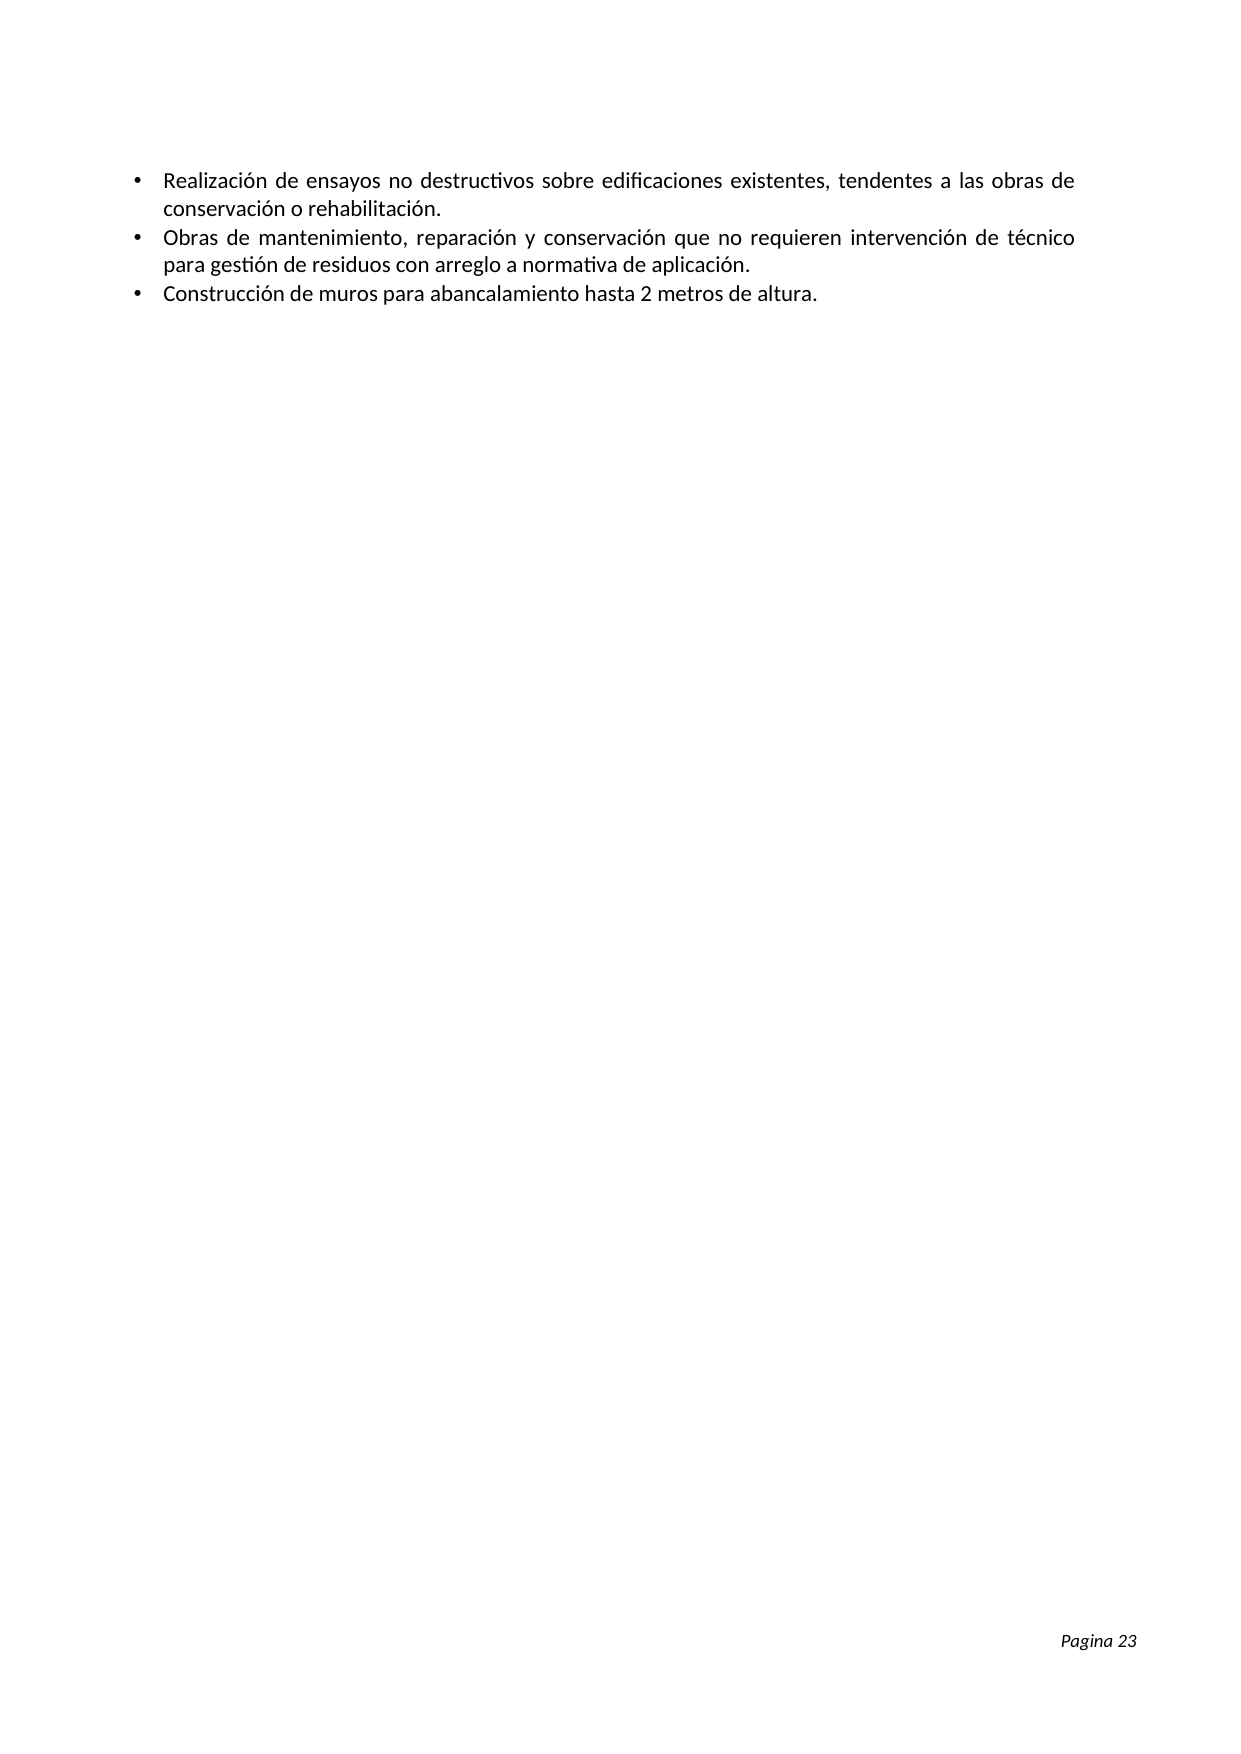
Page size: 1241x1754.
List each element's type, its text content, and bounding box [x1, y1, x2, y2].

list Obras de mantenimiento, reparación y conservación que no requieren intervención de técnico para gestión de residuos con arreglo a normativa de aplicación. [133, 223, 1077, 279]
list Construcción de muros para abancalamiento hasta 2 metros de altura. [133, 279, 1077, 307]
list Realización de ensayos no destructivos sobre edificaciones existentes, tendentes a las obras de conservación o rehabilitación. [133, 167, 1077, 223]
